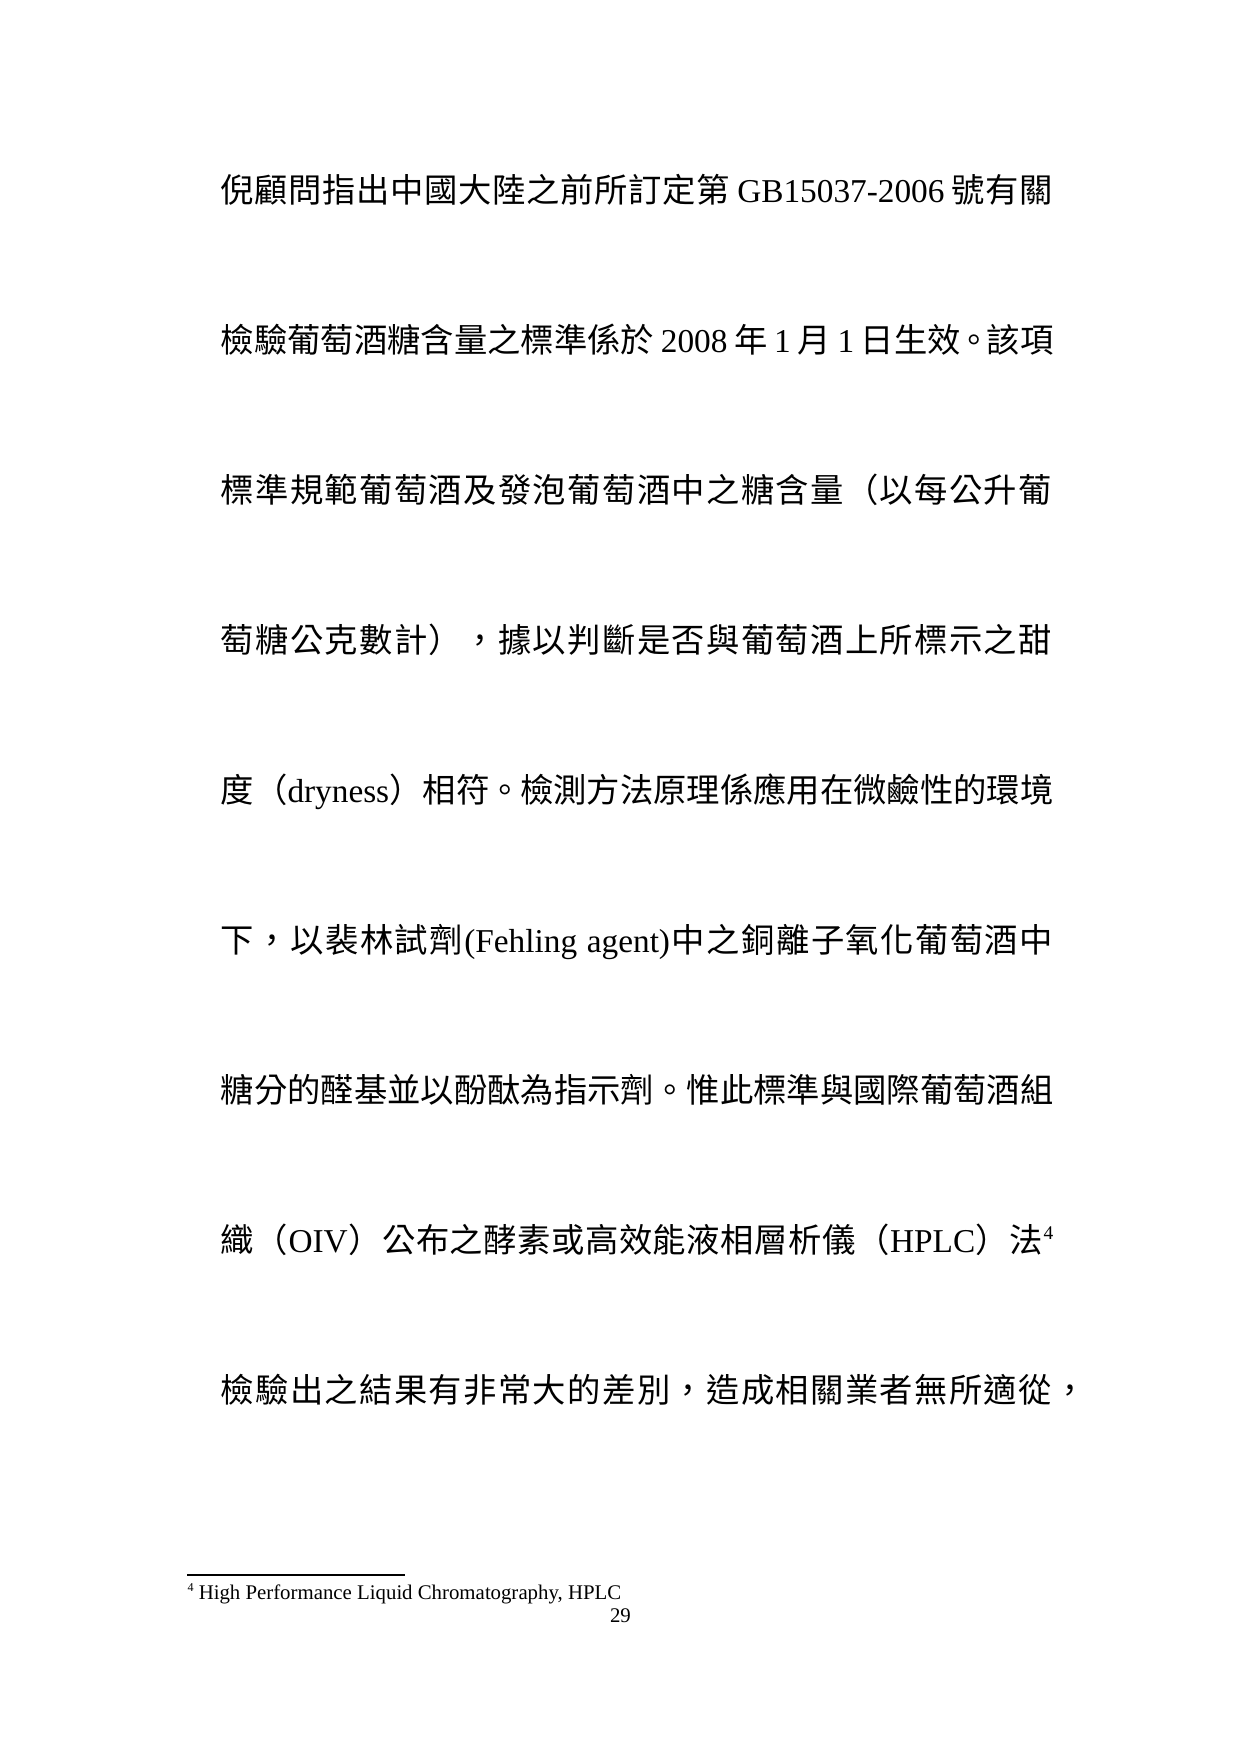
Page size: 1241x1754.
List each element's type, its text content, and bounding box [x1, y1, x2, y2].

text High Performance Liquid Chromatography, HPLC [187, 1581, 1053, 1604]
text 由中國大陸進出口檢驗檢疫局顧問倪新路進行簡報。倪顧問指出中國大陸之前所訂定第GB15037-2006號有關檢驗葡萄酒糖含量之標準係於2008年1月1日生效。該項標準規範葡萄酒及發泡葡萄酒中之糖含量（以每公升葡萄糖公克數計），據以判斷是否與葡萄酒上所標示之甜度（dryness）相符。檢測方法原理係應用在微鹼性的環境下，以裴林試劑(Fehling agent)中之銅離子氧化葡萄酒中糖分的醛基並以酚酞為指示劑。惟此標準與國際葡萄酒組織（OIV）公布之酵素或高效能液相層析儀（HPLC）法檢驗出之結果有非常大的差別，造成相關業者無所適從，因此建議WRF舉辦聯合測試，確保糖分檢測結果一致。 [187, 150, 1053, 1425]
